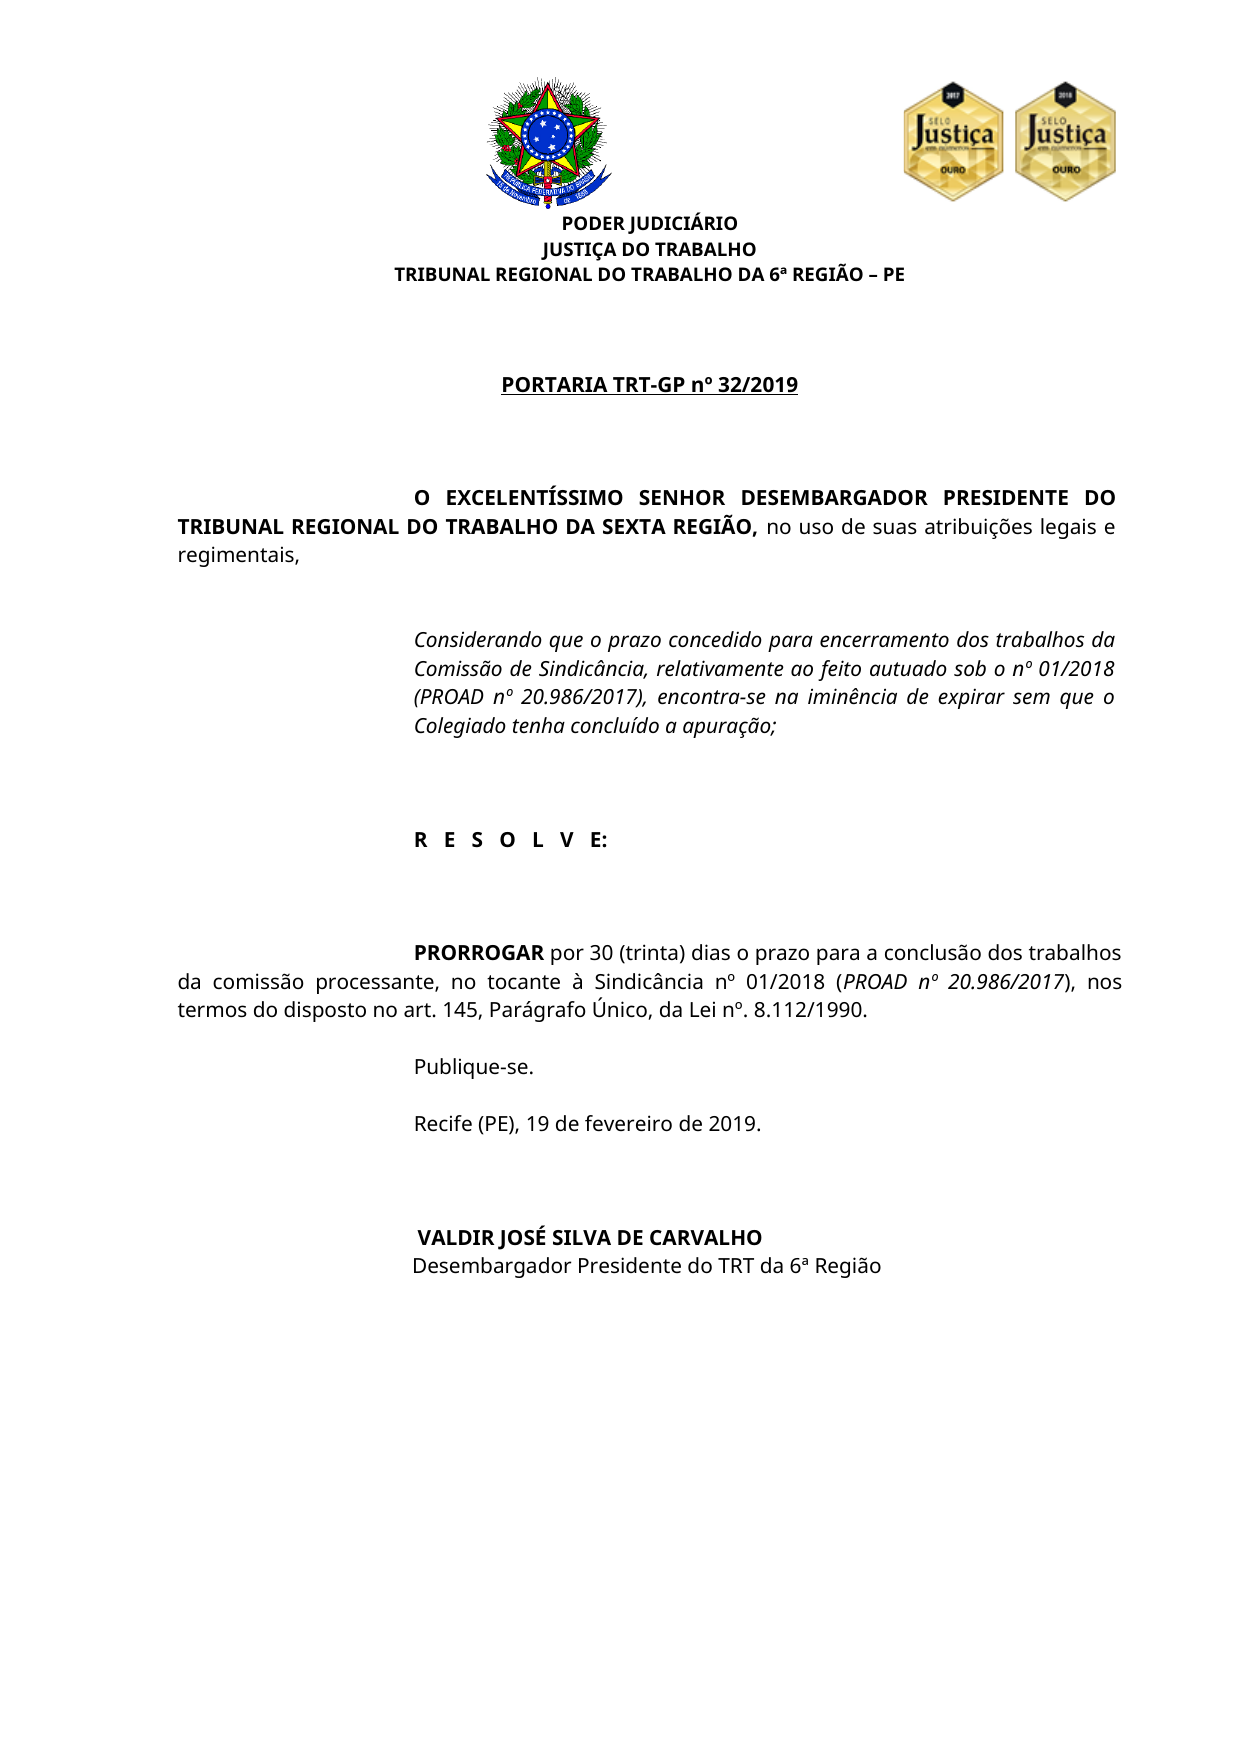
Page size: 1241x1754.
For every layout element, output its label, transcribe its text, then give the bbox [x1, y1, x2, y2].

picture [903, 79, 1134, 211]
text Recife (PE), 19 de fevereiro de 2019. [177, 1109, 1122, 1137]
text Publique-se. [177, 1052, 1122, 1081]
text O EXCELENTÍSSIMO SENHOR DESEMBARGADOR PRESIDENTE DO TRIBUNAL REGIONAL DO TRABALHO DA SEXTA REGIÃO, no uso de suas atribuições legais e regimentais, [177, 483, 1116, 569]
text R E S O L V E: [177, 825, 1122, 853]
picture [479, 73, 615, 211]
text Considerando que o prazo concedido para encerramento dos trabalhos da Comissão de Sindicância, relativamente ao feito autuado sob o nº 01/2018 (PROAD nº 20.986/2017), encontra-se na iminência de expirar sem que o Colegiado tenha concluído a apuração; [413, 626, 1116, 739]
text Desembargador Presidente do TRT da 6ª Região [177, 1251, 1116, 1280]
text PRORROGAR por 30 (trinta) dias o prazo para a conclusão dos trabalhos da comissão processante, no tocante à Sindicância nº 01/2018 (PROAD nº 20.986/2017), nos termos do disposto no art. 145, Parágrafo Único, da Lei nº. 8.112/1990. [177, 938, 1122, 1024]
subtitle VALDIR JOSÉ SILVA DE CARVALHO [177, 1223, 1122, 1251]
text PORTARIA TRT-GP nº 32/2019 [177, 370, 1122, 398]
